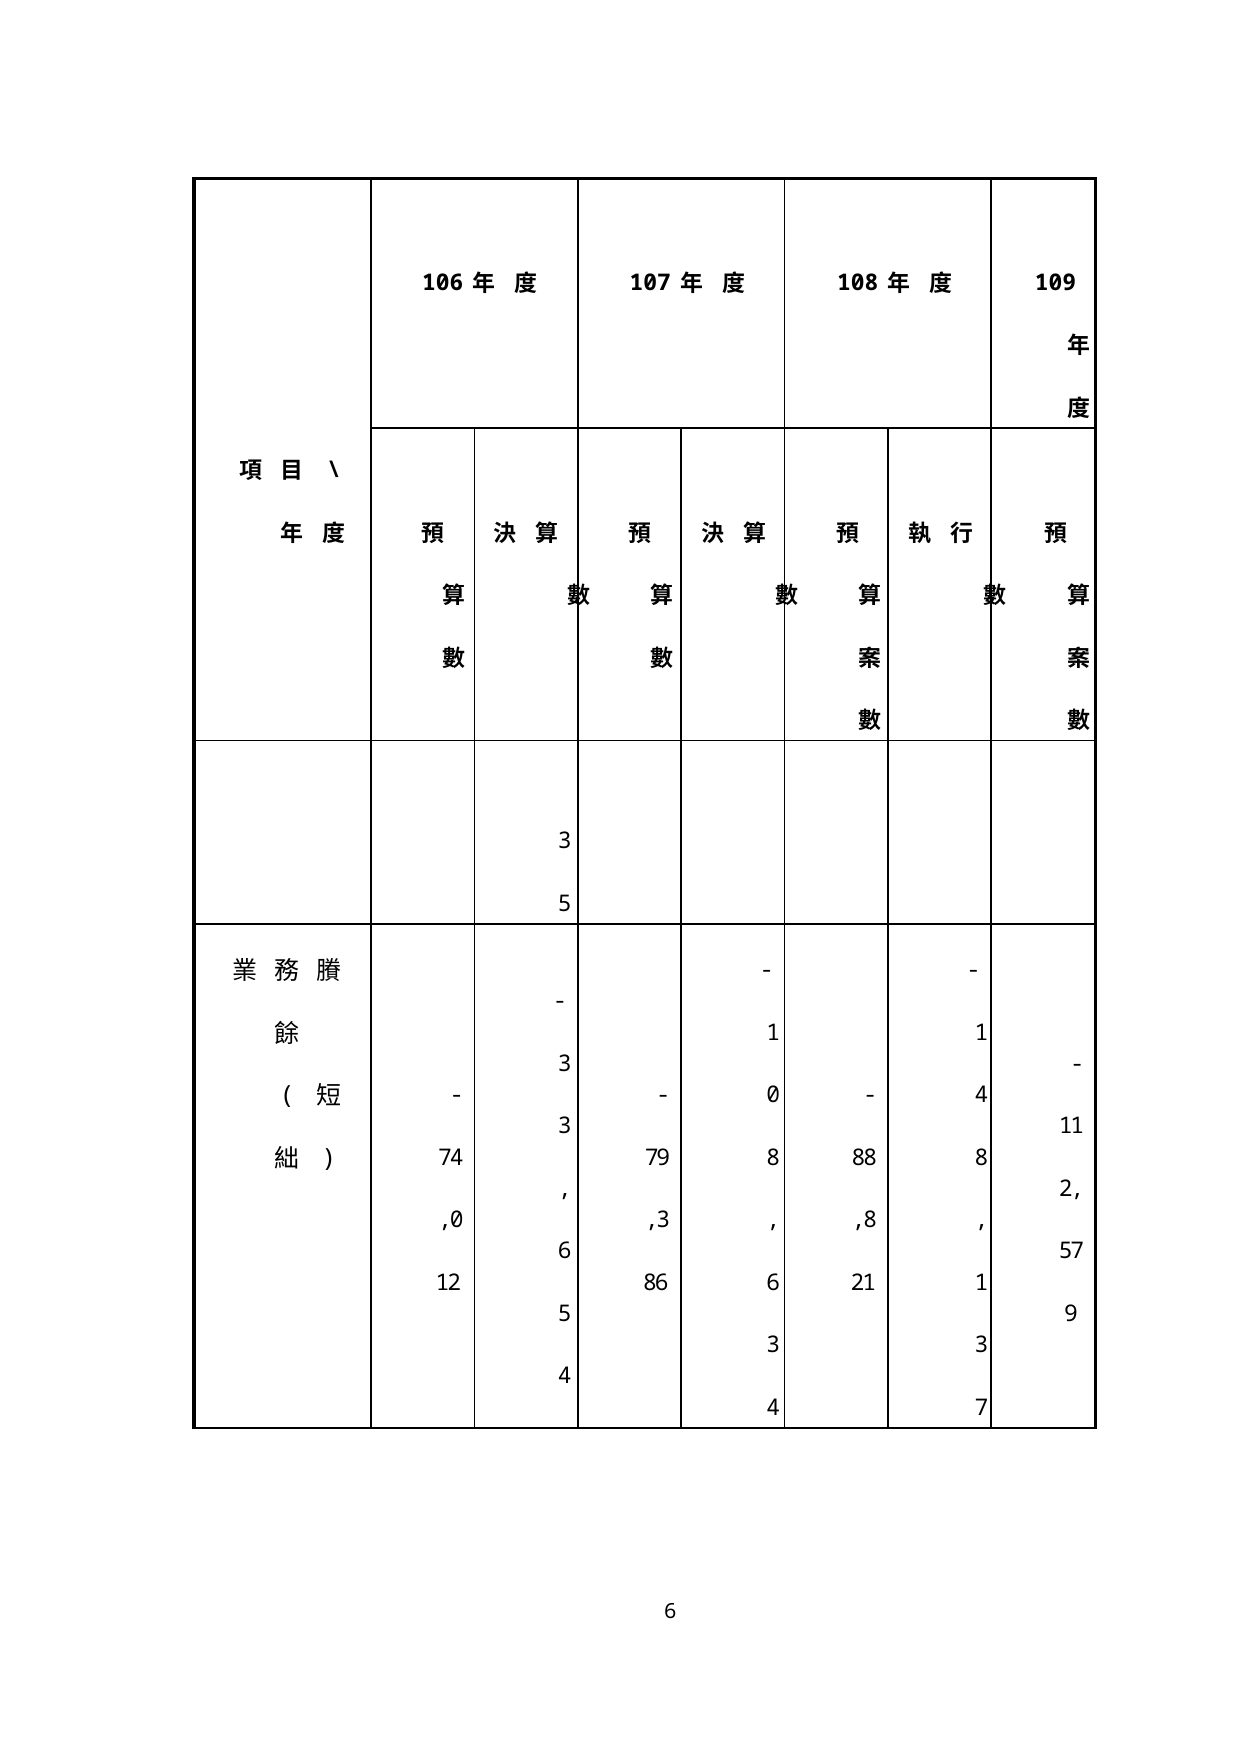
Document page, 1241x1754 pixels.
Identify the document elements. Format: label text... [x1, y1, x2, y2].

table_cell 決算數 [475, 429, 577, 740]
table_header 106年度 [372, 180, 577, 427]
table_cell 預算案數 [992, 429, 1094, 740]
table_header 109年度 [992, 180, 1094, 427]
table_header 項目\年度 [196, 180, 370, 740]
table_cell -88,821 [785, 925, 887, 1427]
table_cell 預算數 [372, 429, 474, 740]
table_cell [785, 741, 887, 923]
table_cell [372, 741, 474, 923]
table_cell -112,579 [992, 925, 1094, 1427]
table_cell [889, 741, 990, 923]
table_header 108年度 [785, 180, 990, 427]
table_cell -148,137 [889, 925, 990, 1427]
table_cell -33,654 [475, 925, 577, 1427]
table_cell -79,386 [579, 925, 680, 1427]
table_cell 執行數 [889, 429, 990, 740]
table_cell 35 [475, 741, 577, 923]
table_header 107年度 [579, 180, 784, 427]
table_cell [196, 741, 370, 923]
table_cell -74,012 [372, 925, 474, 1427]
table_cell [579, 741, 680, 923]
table_cell 決算數 [682, 429, 784, 740]
table_cell 業務賸餘(短絀) [196, 925, 370, 1427]
table_cell -108,634 [682, 925, 784, 1427]
table_cell 預算案數 [785, 429, 887, 740]
table_cell [992, 741, 1094, 923]
table_cell [682, 741, 784, 923]
table_cell 預算數 [579, 429, 680, 740]
